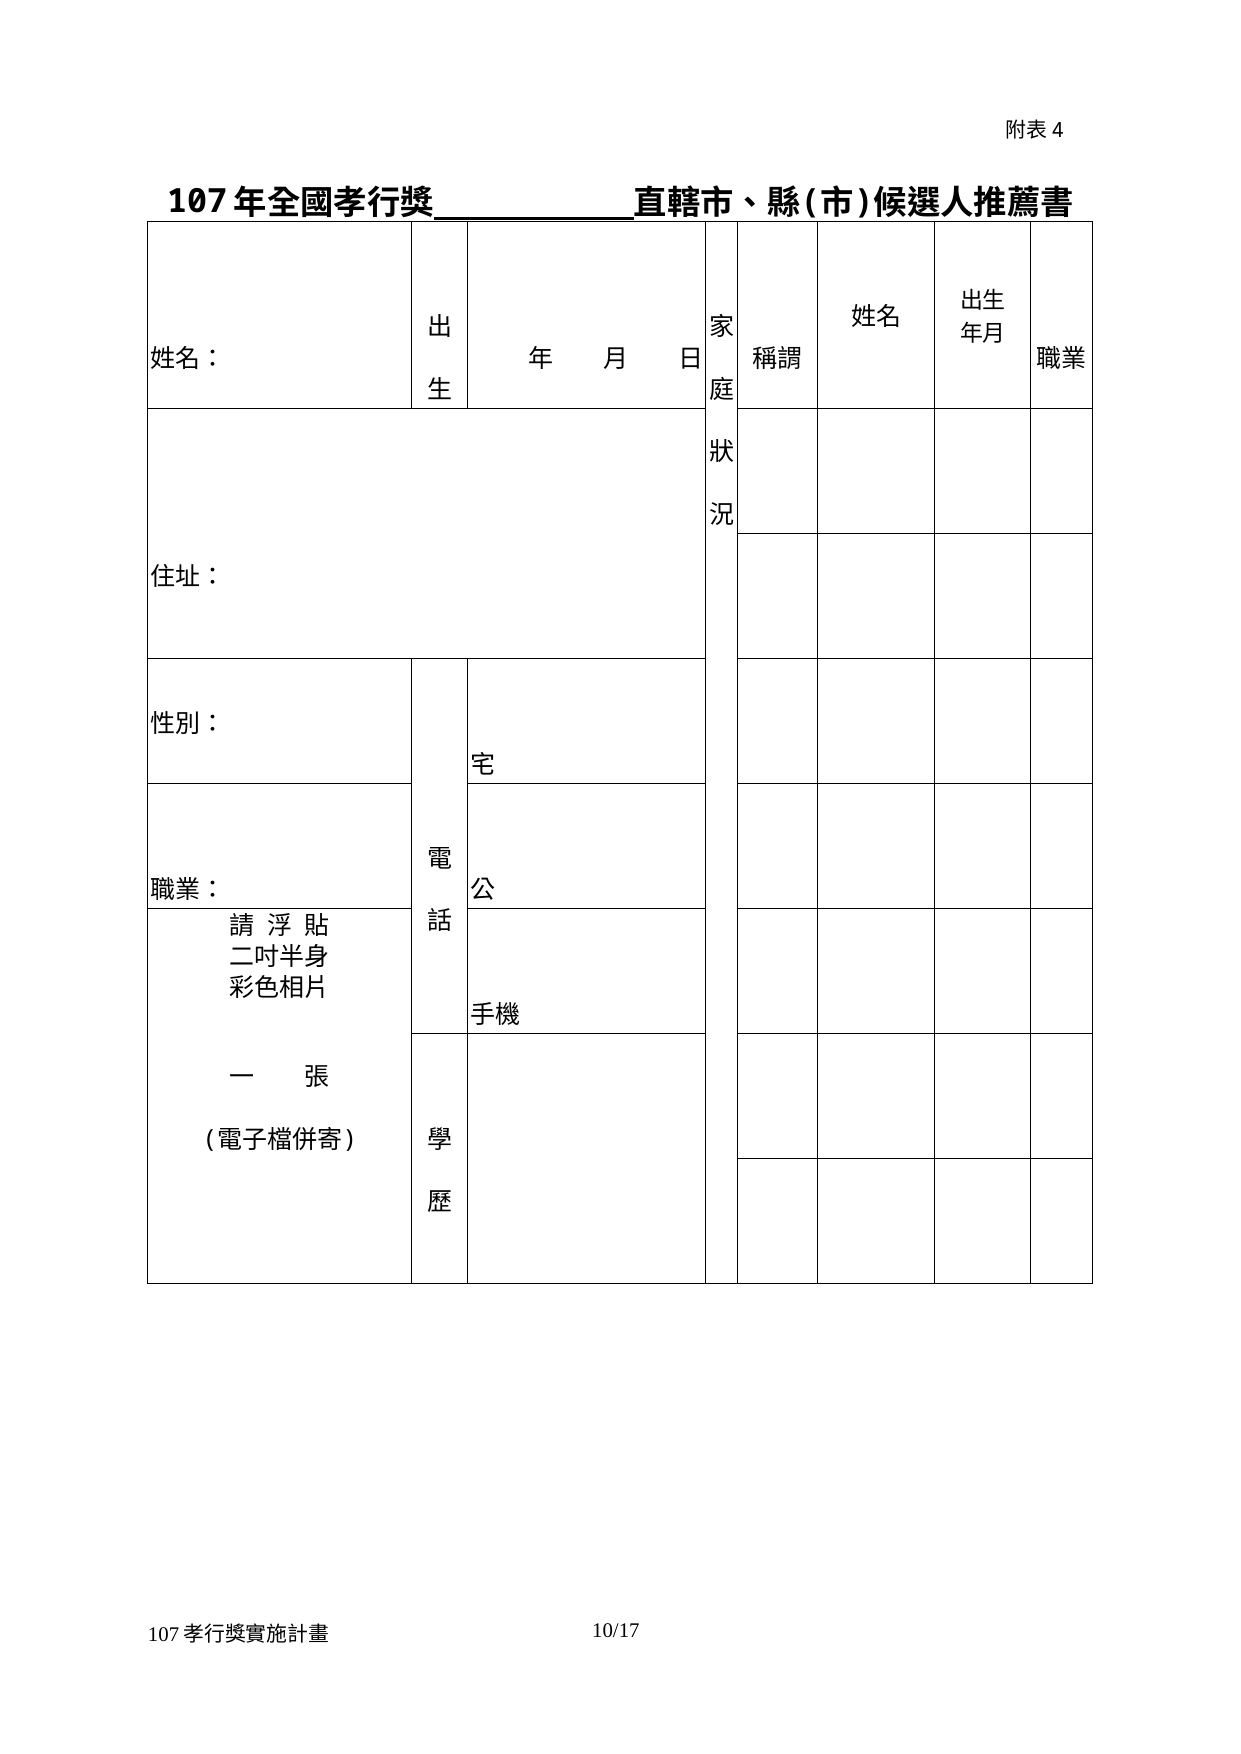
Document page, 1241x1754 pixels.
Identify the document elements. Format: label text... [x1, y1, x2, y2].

table_header 稱謂 [738, 222, 817, 408]
table_cell [818, 1034, 934, 1158]
table_cell [935, 534, 1030, 658]
table_cell 宅 [468, 659, 705, 783]
table_cell [818, 909, 934, 1033]
table_header 姓名： [148, 222, 411, 408]
table_cell 性別： [148, 659, 411, 783]
table_cell 職業： [148, 784, 411, 908]
table_cell [1031, 409, 1092, 533]
table_header 出生 年月 [935, 222, 1030, 408]
table_cell [738, 659, 817, 783]
table_cell [935, 659, 1030, 783]
table_cell [935, 1034, 1030, 1158]
table_cell 學歷 [412, 1034, 467, 1283]
table_cell [935, 784, 1030, 908]
table_header 年 月 日 [468, 222, 705, 408]
table_cell [738, 909, 817, 1033]
table_cell [468, 1034, 705, 1283]
table_cell 住址： [148, 409, 705, 658]
table_header 職業 [1031, 222, 1092, 408]
table_cell [738, 409, 817, 533]
table_cell [818, 534, 934, 658]
table_cell [935, 409, 1030, 533]
table_cell [935, 1159, 1030, 1283]
table_cell [1031, 784, 1092, 908]
table_cell [818, 1159, 934, 1283]
text 附表4 [992, 114, 1077, 144]
table_cell [1031, 534, 1092, 658]
table_cell 電話 [412, 659, 467, 1033]
table_cell 公 [468, 784, 705, 908]
table_header 家 庭 狀 況 [706, 222, 737, 1283]
table_cell [818, 659, 934, 783]
table_header 姓名 [818, 222, 934, 408]
table_cell [818, 784, 934, 908]
table_cell 請 浮 貼 二吋半身 彩色相片 一 張 (電子檔併寄) [148, 909, 411, 1283]
table_cell [818, 409, 934, 533]
table_cell [1031, 659, 1092, 783]
table_cell 手機 [468, 909, 705, 1033]
table_cell [1031, 909, 1092, 1033]
table_cell [738, 1034, 817, 1158]
table_cell [738, 534, 817, 658]
table_header 出生 [412, 222, 467, 408]
table_cell [1031, 1159, 1092, 1283]
table_cell [738, 1159, 817, 1283]
text 107年全國孝行獎 直轄市、縣(市)候選人推薦書 [148, 106, 1092, 221]
table_cell [738, 784, 817, 908]
table_cell [1031, 1034, 1092, 1158]
table_cell [935, 909, 1030, 1033]
